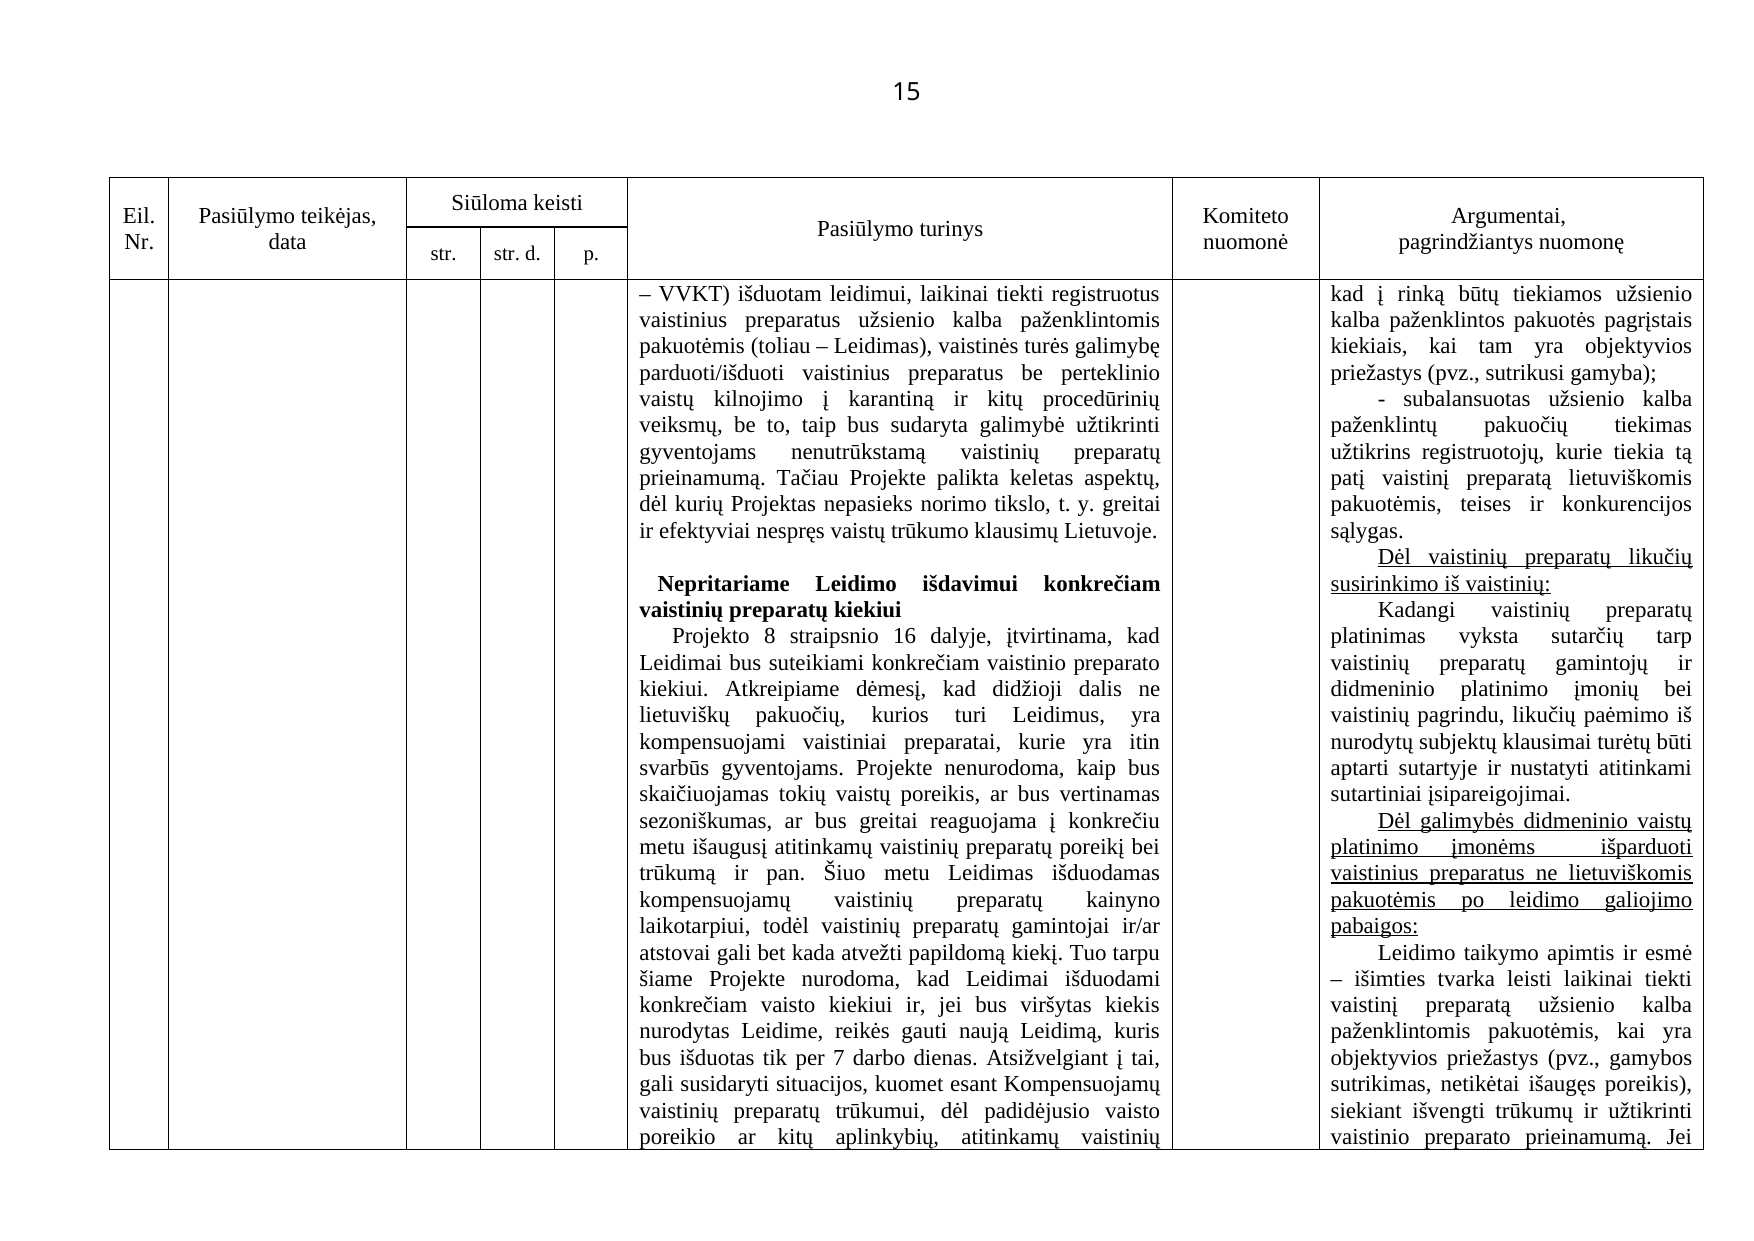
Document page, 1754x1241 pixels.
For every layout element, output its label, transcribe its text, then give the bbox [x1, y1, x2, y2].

table_header Komiteto nuomonė [1173, 178, 1319, 279]
table_cell [169, 280, 406, 1149]
table_header Siūloma keisti [407, 178, 627, 226]
table_cell str. d. [481, 228, 554, 279]
table_header Eil. Nr. [110, 178, 168, 279]
table_cell kad į rinką būtų tiekiamos užsienio kalba paženklintos pakuotės pagrįstais kiekiais, kai tam yra objektyvios priežastys (pvz., sutrikusi gamyba); - subalansuotas užsienio kalba paženklintų pakuočių tiekimas užtikrins registruotojų, kurie tiekia tą patį vaistinį preparatą lietuviškomis pakuotėmis, teises ir konkurencijos sąlygas. Dėl vaistinių preparatų likučių susirinkimo iš vaistinių: Kadangi vaistinių preparatų platinimas vyksta sutarčių tarp vaistinių preparatų gamintojų ir didmeninio platinimo įmonių bei vaistinių pagrindu, likučių paėmimo iš nurodytų subjektų klausimai turėtų būti aptarti sutartyje ir nustatyti atitinkami sutartiniai įsipareigojimai. Dėl galimybės didmeninio vaistų platinimo įmonėms išparduoti vaistinius preparatus ne lietuviškomis pakuotėmis po leidimo galiojimo pabaigos: Leidimo taikymo apimtis ir esmė – išimties tvarka leisti laikinai tiekti vaistinį preparatą užsienio kalba paženklintomis pakuotėmis, kai yra objektyvios priežastys (pvz., gamybos sutrikimas, netikėtai išaugęs poreikis), siekiant išvengti trūkumų ir užtikrinti vaistinio preparato prieinamumą. Jei [1320, 280, 1703, 1149]
table_cell [1173, 280, 1319, 1149]
table_header Pasiūlymo turinys [628, 178, 1172, 279]
table_cell – VVKT) išduotam leidimui, laikinai tiekti registruotus vaistinius preparatus užsienio kalba paženklintomis pakuotėmis (toliau – Leidimas), vaistinės turės galimybę parduoti/išduoti vaistinius preparatus be perteklinio vaistų kilnojimo į karantiną ir kitų procedūrinių veiksmų, be to, taip bus sudaryta galimybė užtikrinti gyventojams nenutrūkstamą vaistinių preparatų prieinamumą. Tačiau Projekte palikta keletas aspektų, dėl kurių Projektas nepasieks norimo tikslo, t. y. greitai ir efektyviai nespręs vaistų trūkumo klausimų Lietuvoje. Nepritariame Leidimo išdavimui konkrečiam vaistinių preparatų kiekiui Projekto 8 straipsnio 16 dalyje, įtvirtinama, kad Leidimai bus suteikiami konkrečiam vaistinio preparato kiekiui. Atkreipiame dėmesį, kad didžioji dalis ne lietuviškų pakuočių, kurios turi Leidimus, yra kompensuojami vaistiniai preparatai, kurie yra itin svarbūs gyventojams. Projekte nenurodoma, kaip bus skaičiuojamas tokių vaistų poreikis, ar bus vertinamas sezoniškumas, ar bus greitai reaguojama į konkrečiu metu išaugusį atitinkamų vaistinių preparatų poreikį bei trūkumą ir pan. Šiuo metu Leidimas išduodamas kompensuojamų vaistinių preparatų kainyno laikotarpiui, todėl vaistinių preparatų gamintojai ir/ar atstovai gali bet kada atvežti papildomą kiekį. Tuo tarpu šiame Projekte nurodoma, kad Leidimai išduodami konkrečiam vaisto kiekiui ir, jei bus viršytas kiekis nurodytas Leidime, reikės gauti naują Leidimą, kuris bus išduotas tik per 7 darbo dienas. Atsižvelgiant į tai, gali susidaryti situacijos, kuomet esant Kompensuojamų vaistinių preparatų trūkumui, dėl padidėjusio vaisto poreikio ar kitų aplinkybių, atitinkamų vaistinių [628, 280, 1172, 1149]
table_cell str. [407, 228, 480, 279]
table_cell [481, 280, 554, 1149]
table_header Pasiūlymo teikėjas, data [169, 178, 406, 279]
table_header Argumentai, pagrindžiantys nuomonę [1320, 178, 1703, 279]
table_cell p. [555, 228, 627, 279]
table_cell [407, 280, 480, 1149]
table_cell [110, 280, 168, 1149]
table_cell [555, 280, 627, 1149]
